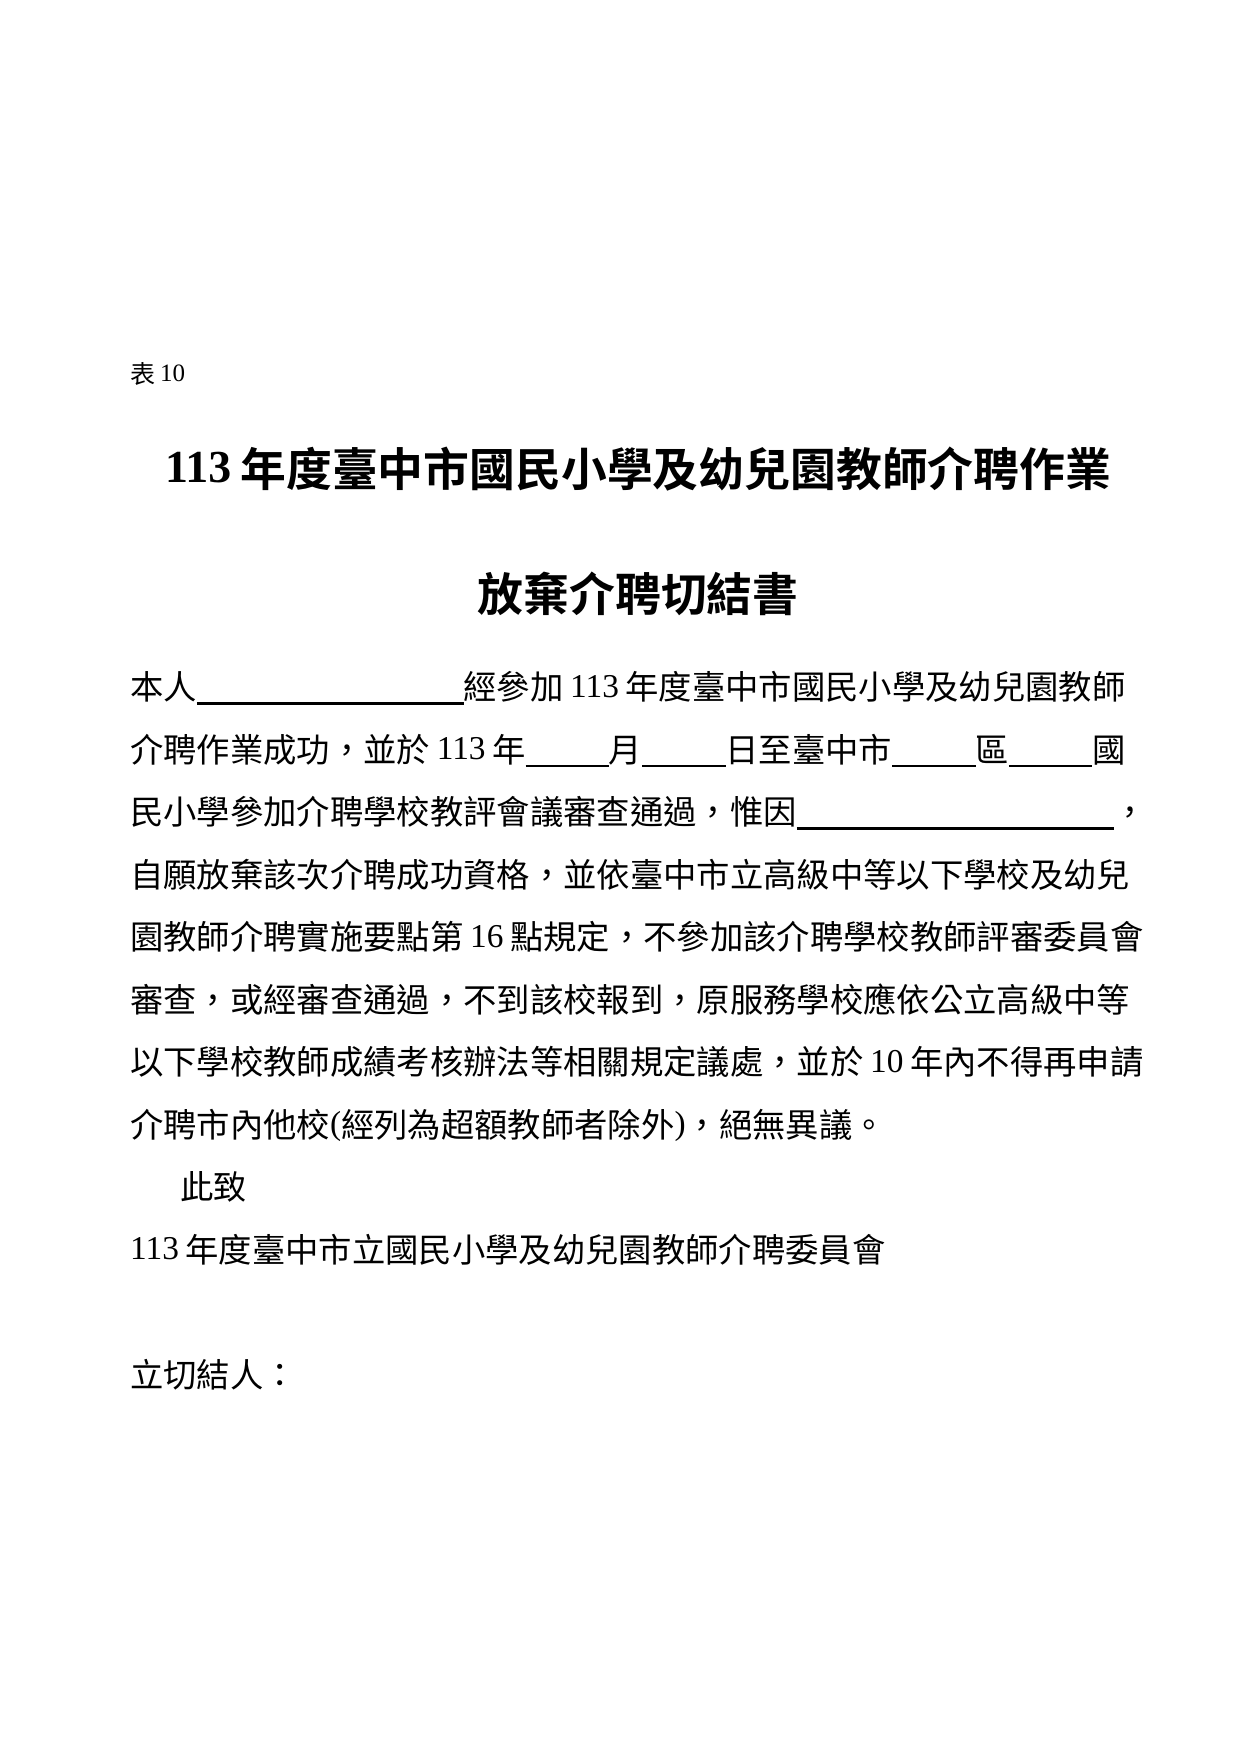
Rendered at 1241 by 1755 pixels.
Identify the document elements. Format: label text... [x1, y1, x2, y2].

text 放棄介聘切結書 [130, 518, 1146, 643]
text 本人 經參加113年度臺中市國民小學及幼兒園教師介聘作業成功，並於113年 月 日至臺中市 區 國民小學參加介聘學校教評會議審查通過，惟因 ，自願放棄該次介聘成功資格，並依臺中市立高級中等以下學校及幼兒園教師介聘實施要點第16點規定，不參加該介聘學校教師評審委員會審查，或經審查通過，不到該校報到，原服務學校應依公立高級中等以下學校教師成績考核辦法等相關規定議處，並於10年內不得再申請介聘市內他校(經列為超額教師者除外)，絕無異議。 [130, 643, 1146, 1143]
text 113年度臺中市國民小學及幼兒園教師介聘作業 [130, 393, 1146, 518]
text 113年度臺中市立國民小學及幼兒園教師介聘委員會 [130, 1206, 1146, 1268]
text 此致 [130, 1143, 1146, 1206]
text 表10 [130, 331, 1146, 393]
text 立切結人： [130, 1331, 1146, 1393]
